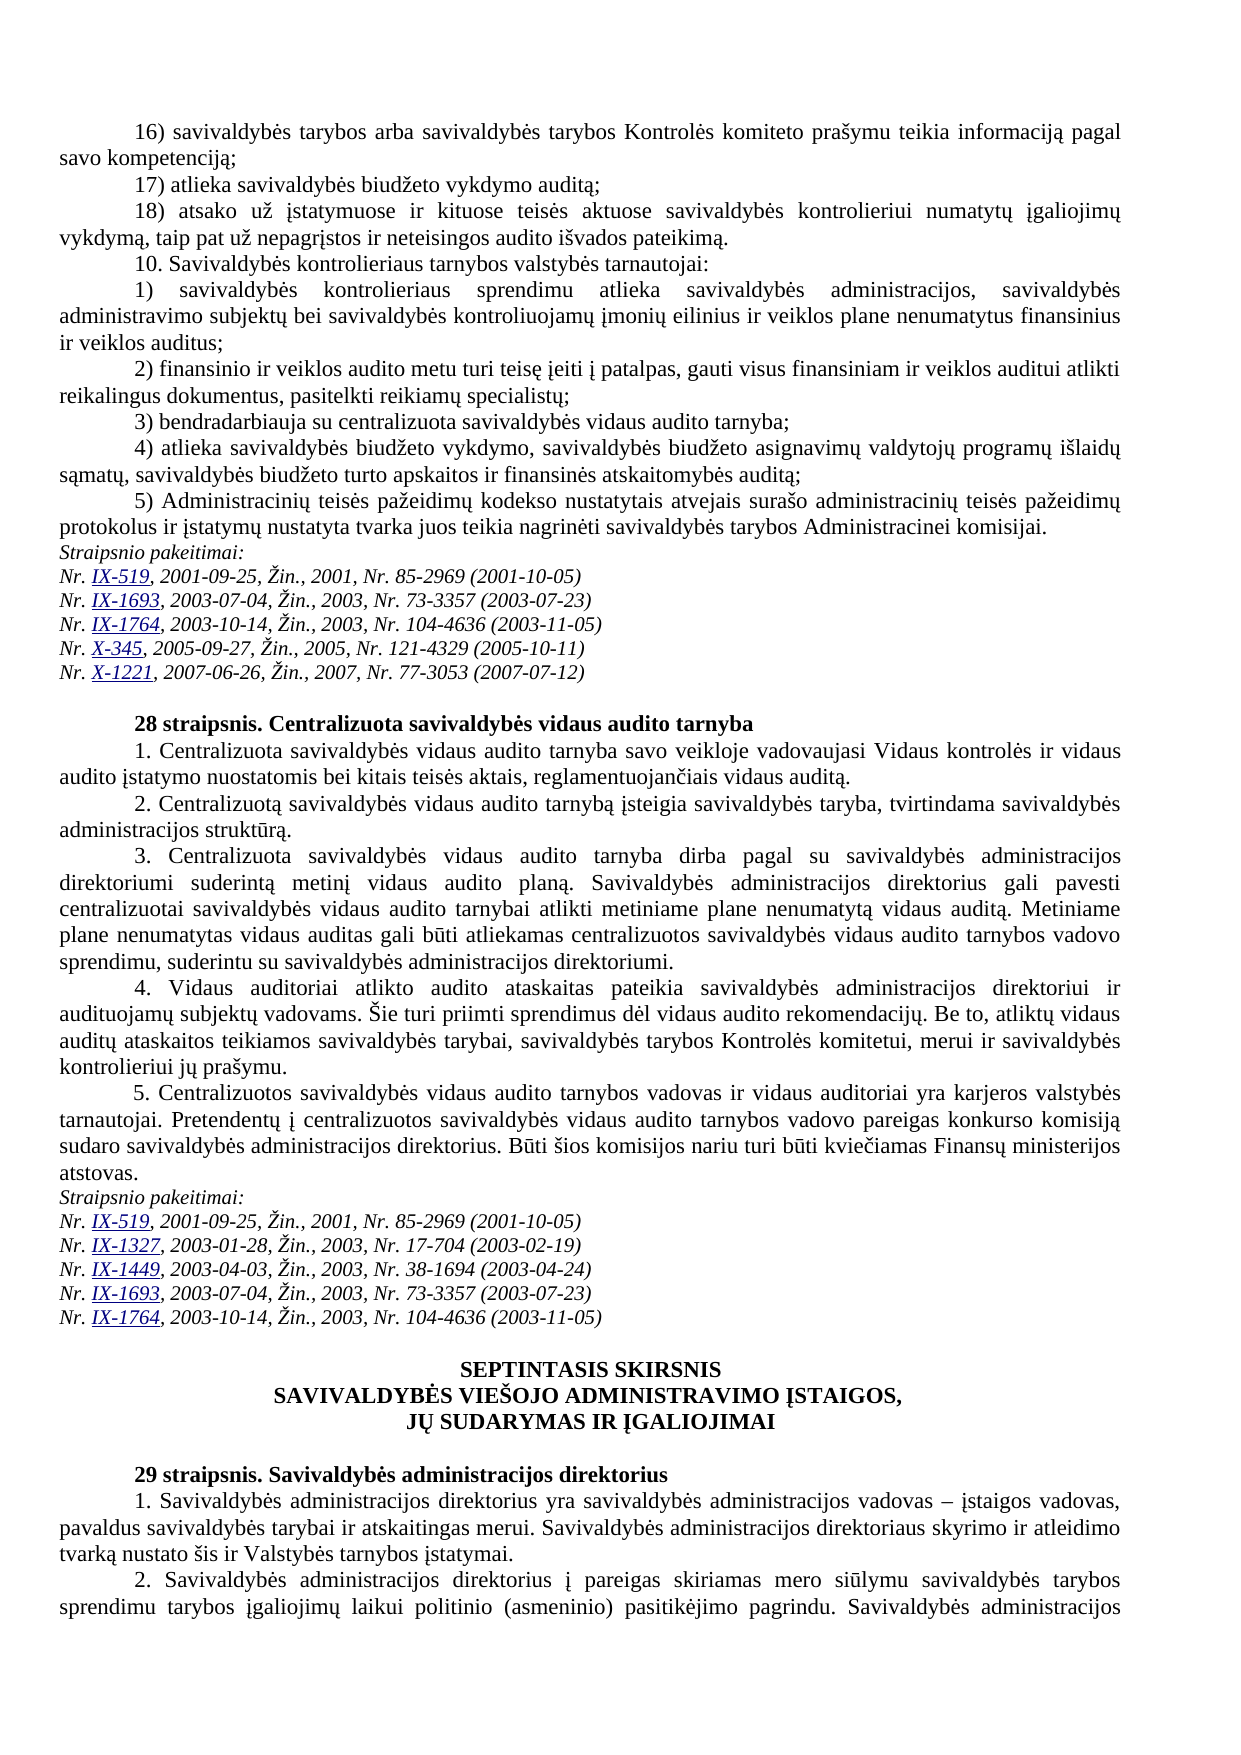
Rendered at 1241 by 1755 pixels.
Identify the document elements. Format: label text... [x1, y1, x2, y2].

text 5) Administracinių teisės pažeidimų kodekso nustatytais atvejais surašo administracinių teisės pažeidimų protokolus ir įstatymų nustatyta tvarka juos teikia nagrinėti savivaldybės tarybos Administracinei komisijai. [59, 487, 1122, 540]
text Nr. IX-519, 2001-09-25, Žin., 2001, Nr. 85-2969 (2001-10-05) [59, 1209, 1122, 1233]
text SAVIVALDYBĖS VIEŠOJO ADMINISTRAVIMO ĮSTAIGOS, [59, 1382, 1122, 1408]
text 1) savivaldybės kontrolieriaus sprendimu atlieka savivaldybės administracijos, savivaldybės administravimo subjektų bei savivaldybės kontroliuojamų įmonių eilinius ir veiklos plane nenumatytus finansinius ir veiklos auditus; [59, 276, 1122, 355]
text 3. Centralizuota savivaldybės vidaus audito tarnyba dirba pagal su savivaldybės administracijos direktoriumi suderintą metinį vidaus audito planą. Savivaldybės administracijos direktorius gali pavesti centralizuotai savivaldybės vidaus audito tarnybai atlikti metiniame plane nenumatytą vidaus auditą. Metiniame plane nenumatytas vidaus auditas gali būti atliekamas centralizuotos savivaldybės vidaus audito tarnybos vadovo sprendimu, suderintu su savivaldybės administracijos direktoriumi. [59, 842, 1122, 974]
text 2. Savivaldybės administracijos direktorius į pareigas skiriamas mero siūlymu savivaldybės tarybos sprendimu tarybos įgaliojimų laikui politinio (asmeninio) pasitikėjimo pagrindu. Savivaldybės administracijos [59, 1566, 1122, 1619]
text 5. Centralizuotos savivaldybės vidaus audito tarnybos vadovas ir vidaus auditoriai yra karjeros valstybės tarnautojai. Pretendentų į centralizuotos savivaldybės vidaus audito tarnybos vadovo pareigas konkurso komisiją sudaro savivaldybės administracijos direktorius. Būti šios komisijos nariu turi būti kviečiamas Finansų ministerijos atstovas. [59, 1079, 1122, 1185]
text SEPTINTASIS SKIRSNIS [59, 1356, 1122, 1382]
text 3) bendradarbiauja su centralizuota savivaldybės vidaus audito tarnyba; [59, 408, 1122, 434]
text Nr. IX-1693, 2003-07-04, Žin., 2003, Nr. 73-3357 (2003-07-23) [59, 588, 1122, 612]
text 2) finansinio ir veiklos audito metu turi teisę įeiti į patalpas, gauti visus finansiniam ir veiklos auditui atlikti reikalingus dokumentus, pasitelkti reikiamų specialistų; [59, 355, 1122, 408]
text 10. Savivaldybės kontrolieriaus tarnybos valstybės tarnautojai: [59, 250, 1122, 276]
text 29 straipsnis. Savivaldybės administracijos direktorius [59, 1461, 1122, 1487]
text Straipsnio pakeitimai: [59, 1185, 1122, 1209]
text Nr. IX-1693, 2003-07-04, Žin., 2003, Nr. 73-3357 (2003-07-23) [59, 1281, 1122, 1305]
text 2. Centralizuotą savivaldybės vidaus audito tarnybą įsteigia savivaldybės taryba, tvirtindama savivaldybės administracijos struktūrą. [59, 789, 1122, 842]
text 16) savivaldybės tarybos arba savivaldybės tarybos Kontrolės komiteto prašymu teikia informaciją pagal savo kompetenciją; [59, 118, 1122, 171]
text Nr. IX-519, 2001-09-25, Žin., 2001, Nr. 85-2969 (2001-10-05) [59, 564, 1122, 588]
text Nr. IX-1764, 2003-10-14, Žin., 2003, Nr. 104-4636 (2003-11-05) [59, 1305, 1122, 1329]
text 1. Savivaldybės administracijos direktorius yra savivaldybės administracijos vadovas – įstaigos vadovas, pavaldus savivaldybės tarybai ir atskaitingas merui. Savivaldybės administracijos direktoriaus skyrimo ir atleidimo tvarką nustato šis ir Valstybės tarnybos įstatymai. [59, 1487, 1122, 1566]
text 28 straipsnis. Centralizuota savivaldybės vidaus audito tarnyba [59, 711, 1122, 737]
text 17) atlieka savivaldybės biudžeto vykdymo auditą; [59, 171, 1122, 197]
text Nr. IX-1327, 2003-01-28, Žin., 2003, Nr. 17-704 (2003-02-19) [59, 1233, 1122, 1257]
text 18) atsako už įstatymuose ir kituose teisės aktuose savivaldybės kontrolieriui numatytų įgaliojimų vykdymą, taip pat už nepagrįstos ir neteisingos audito išvados pateikimą. [59, 197, 1122, 250]
text Nr. X-345, 2005-09-27, Žin., 2005, Nr. 121-4329 (2005-10-11) [59, 636, 1122, 660]
text Nr. IX-1764, 2003-10-14, Žin., 2003, Nr. 104-4636 (2003-11-05) [59, 612, 1122, 636]
text Nr. IX-1449, 2003-04-03, Žin., 2003, Nr. 38-1694 (2003-04-24) [59, 1257, 1122, 1281]
subtitle JŲ SUDARYMAS IR ĮGALIOJIMAI [59, 1408, 1122, 1435]
text 4. Vidaus auditoriai atlikto audito ataskaitas pateikia savivaldybės administracijos direktoriui ir audituojamų subjektų vadovams. Šie turi priimti sprendimus dėl vidaus audito rekomendacijų. Be to, atliktų vidaus auditų ataskaitos teikiamos savivaldybės tarybai, savivaldybės tarybos Kontrolės komitetui, merui ir savivaldybės kontrolieriui jų prašymu. [59, 974, 1122, 1079]
text Nr. X-1221, 2007-06-26, Žin., 2007, Nr. 77-3053 (2007-07-12) [59, 660, 1122, 684]
text Straipsnio pakeitimai: [59, 540, 1122, 564]
text 4) atlieka savivaldybės biudžeto vykdymo, savivaldybės biudžeto asignavimų valdytojų programų išlaidų sąmatų, savivaldybės biudžeto turto apskaitos ir finansinės atskaitomybės auditą; [59, 434, 1122, 487]
text 1. Centralizuota savivaldybės vidaus audito tarnyba savo veikloje vadovaujasi Vidaus kontrolės ir vidaus audito įstatymo nuostatomis bei kitais teisės aktais, reglamentuojančiais vidaus auditą. [59, 737, 1122, 789]
